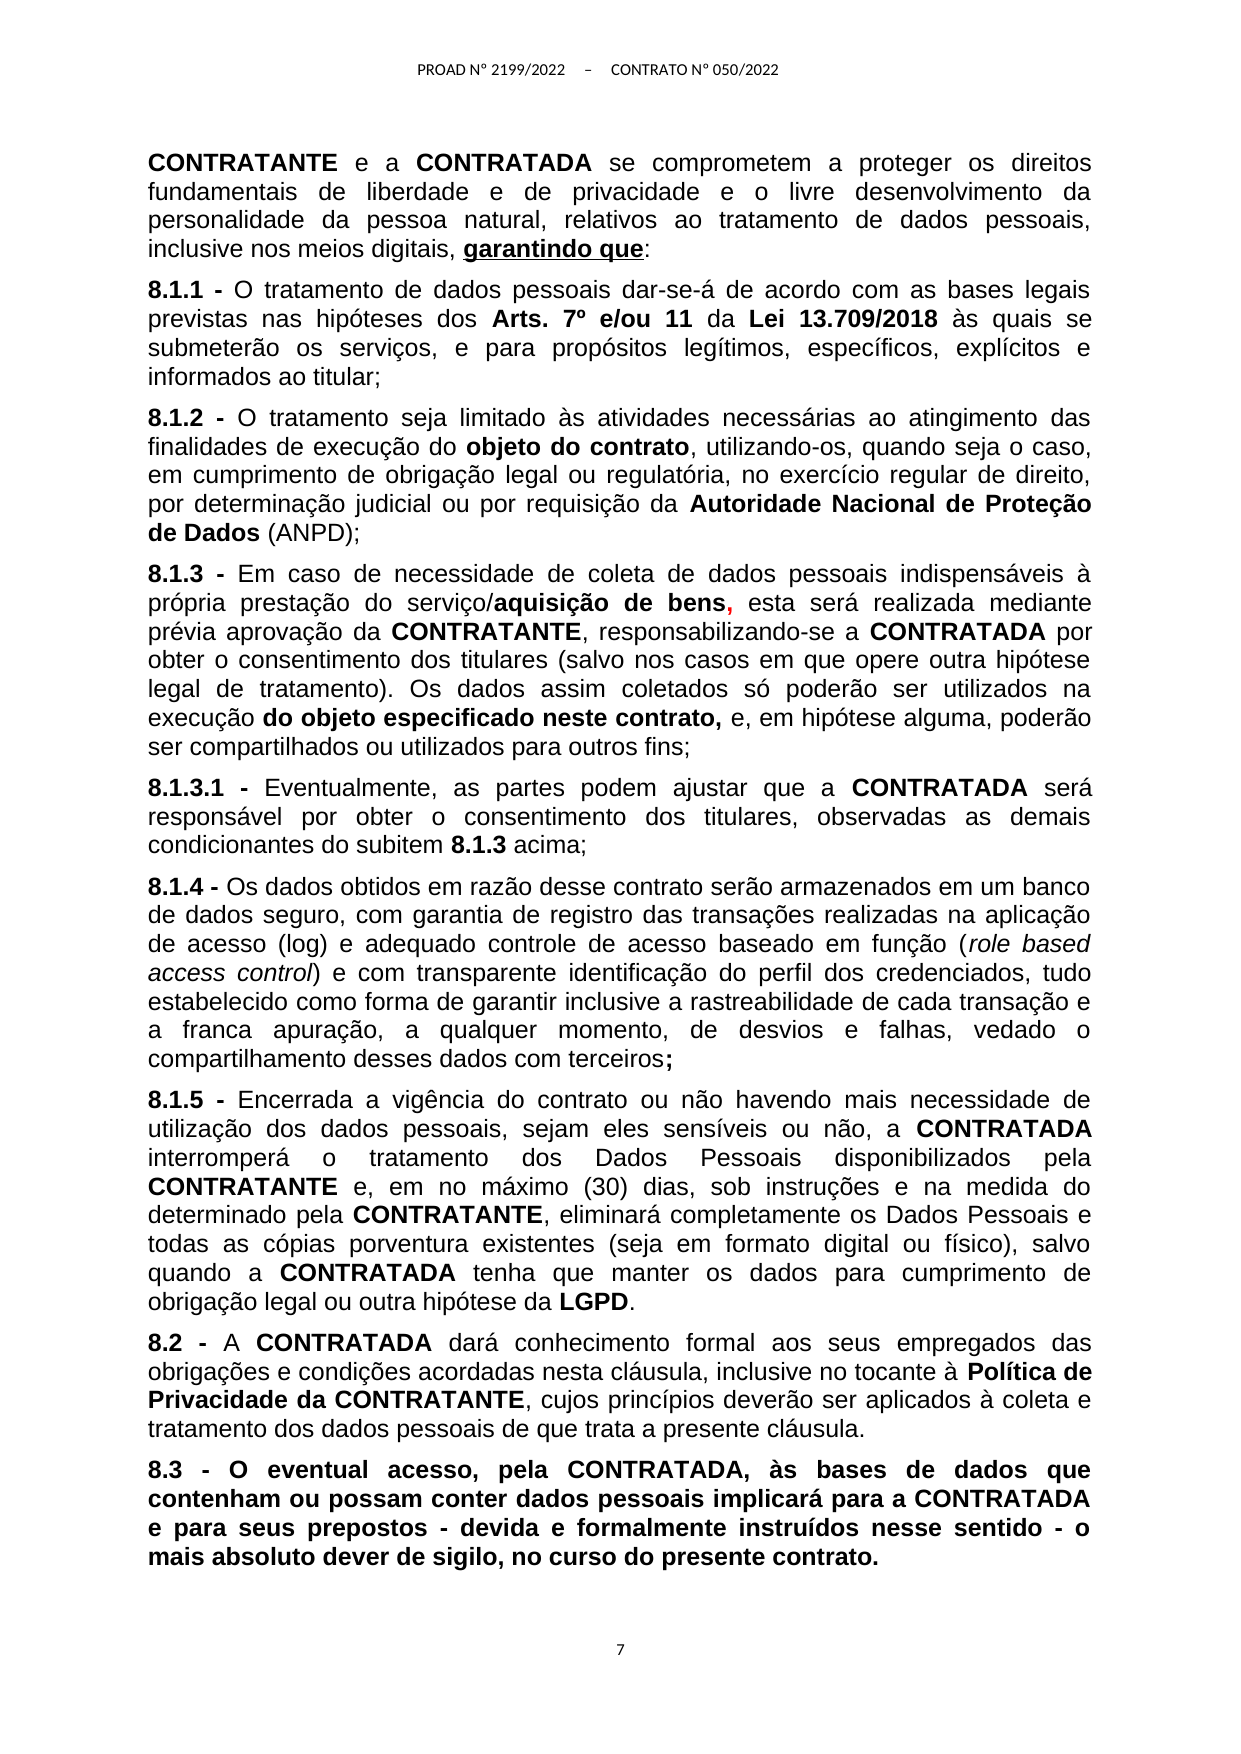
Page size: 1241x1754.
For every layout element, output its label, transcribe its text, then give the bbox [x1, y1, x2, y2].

text 8.1.3 - Em caso de necessidade de coleta de dados pessoais indispensáveis à própria prestação do serviço/aquisição de bens, esta será realizada mediante prévia aprovação da CONTRATANTE, responsabilizando-se a CONTRATADA por obter o consentimento dos titulares (salvo nos casos em que opere outra hipótese legal de tratamento). Os dados assim coletados só poderão ser utilizados na execução do objeto especificado neste contrato, e, em hipótese alguma, poderão ser compartilhados ou utilizados para outros fins; [148, 559, 1092, 760]
text 8.1.1 - O tratamento de dados pessoais dar-se-á de acordo com as bases legais previstas nas hipóteses dos Arts. 7º e/ou 11 da Lei 13.709/2018 às quais se submeterão os serviços, e para propósitos legítimos, específicos, explícitos e informados ao titular; [148, 275, 1092, 390]
text 8.3 - O eventual acesso, pela CONTRATADA, às bases de dados que contenham ou possam conter dados pessoais implicará para a CONTRATADA e para seus prepostos - devida e formalmente instruídos nesse sentido - o mais absoluto dever de sigilo, no curso do presente contrato. [148, 1455, 1092, 1570]
text 8.1.3.1 - Eventualmente, as partes podem ajustar que a CONTRATADA será responsável por obter o consentimento dos titulares, observadas as demais condicionantes do subitem 8.1.3 acima; [148, 773, 1092, 859]
text 8.1.5 - Encerrada a vigência do contrato ou não havendo mais necessidade de utilização dos dados pessoais, sejam eles sensíveis ou não, a CONTRATADA interromperá o tratamento dos Dados Pessoais disponibilizados pela CONTRATANTE e, em no máximo (30) dias, sob instruções e na medida do determinado pela CONTRATANTE, eliminará completamente os Dados Pessoais e todas as cópias porventura existentes (seja em formato digital ou físico), salvo quando a CONTRATADA tenha que manter os dados para cumprimento de obrigação legal ou outra hipótese da LGPD. [148, 1085, 1092, 1315]
text CONTRATANTE e a CONTRATADA se comprometem a proteger os direitos fundamentais de liberdade e de privacidade e o livre desenvolvimento da personalidade da pessoa natural, relativos ao tratamento de dados pessoais, inclusive nos meios digitais, garantindo que: [148, 148, 1092, 263]
text 8.1.2 - O tratamento seja limitado às atividades necessárias ao atingimento das finalidades de execução do objeto do contrato, utilizando-os, quando seja o caso, em cumprimento de obrigação legal ou regulatória, no exercício regular de direito, por determinação judicial ou por requisição da Autoridade Nacional de Proteção de Dados (ANPD); [148, 403, 1092, 546]
text 8.1.4 - Os dados obtidos em razão desse contrato serão armazenados em um banco de dados seguro, com garantia de registro das transações realizadas na aplicação de acesso (log) e adequado controle de acesso baseado em função (role based access control) e com transparente identificação do perfil dos credenciados, tudo estabelecido como forma de garantir inclusive a rastreabilidade de cada transação e a franca apuração, a qualquer momento, de desvios e falhas, vedado o compartilhamento desses dados com terceiros; [148, 871, 1092, 1073]
text 8.2 - A CONTRATADA dará conhecimento formal aos seus empregados das obrigações e condições acordadas nesta cláusula, inclusive no tocante à Política de Privacidade da CONTRATANTE, cujos princípios deverão ser aplicados à coleta e tratamento dos dados pessoais de que trata a presente cláusula. [148, 1328, 1092, 1443]
